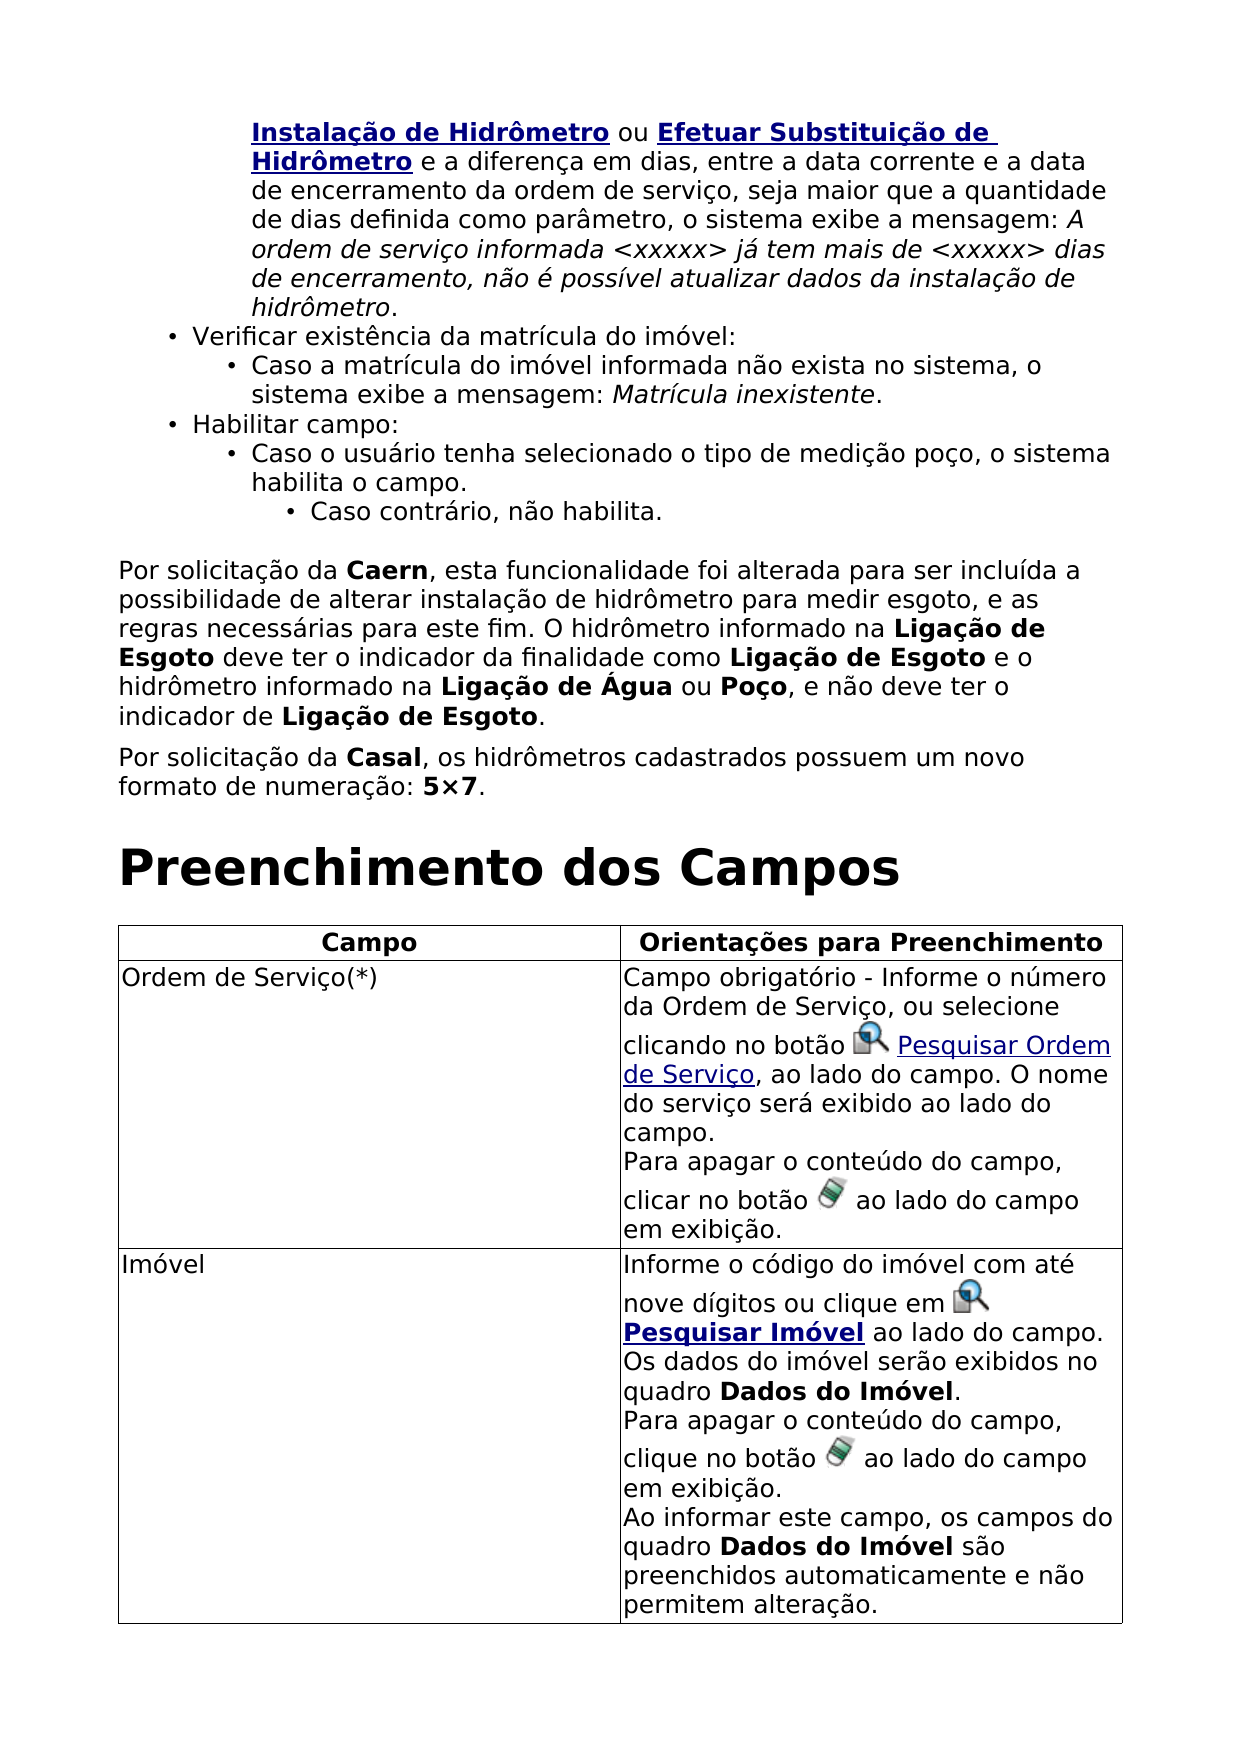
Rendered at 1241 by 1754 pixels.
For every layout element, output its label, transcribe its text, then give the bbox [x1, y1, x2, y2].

text Por solicitação da Caern, esta funcionalidade foi alterada para ser incluída a possibilidade de alterar instalação de hidrômetro para medir esgoto, e as regras necessárias para este fim. O hidrômetro informado na Ligação de Esgoto deve ter o indicador da finalidade como Ligação de Esgoto e o hidrômetro informado na Ligação de Água ou Poço, e não deve ter o indicador de Ligação de Esgoto. [118, 556, 1122, 731]
list Caso a matrícula do imóvel informada não exista no sistema, o sistema exibe a mensagem: Matrícula inexistente. [236, 351, 1122, 410]
list Verificar existência da matrícula do imóvel: [177, 322, 1122, 351]
table_cell Informe o código do imóvel com até nove dígitos ou clique em Pesquisar Imóvel ao lado do campo. Os dados do imóvel serão exibidos no quadro Dados do Imóvel. Para apagar o conteúdo do campo, clique no botão ao lado do campo em exibição. Ao informar este campo, os campos do quadro Dados do Imóvel são preenchidos automaticamente e não permitem alteração. [621, 1249, 1122, 1623]
table_header Orientações para Preenchimento [621, 926, 1122, 960]
list Caso contrário, não habilita. [295, 497, 1122, 526]
picture [816, 1176, 848, 1210]
picture [953, 1279, 990, 1313]
picture [824, 1435, 856, 1468]
list Caso o usuário tenha selecionado o tipo de medição poço, o sistema habilita o campo. [236, 439, 1122, 497]
subtitle Preenchimento dos Campos [118, 839, 1122, 897]
table_header Campo [119, 926, 620, 960]
picture [853, 1021, 890, 1054]
table_cell Ordem de Serviço(*) [119, 961, 620, 1247]
table_cell Campo obrigatório - Informe o número da Ordem de Serviço, ou selecione clicando no botão Pesquisar Ordem de Serviço, ao lado do campo. O nome do serviço será exibido ao lado do campo. Para apagar o conteúdo do campo, clicar no botão ao lado do campo em exibição. [621, 961, 1122, 1247]
table_cell Imóvel [119, 1249, 620, 1623]
list Instalação de Hidrômetro ou Efetuar Substituição de Hidrômetro e a diferença em dias, entre a data corrente e a data de encerramento da ordem de serviço, seja maior que a quantidade de dias definida como parâmetro, o sistema exibe a mensagem: A ordem de serviço informada <xxxxx> já tem mais de <xxxxx> dias de encerramento, não é possível atualizar dados da instalação de hidrômetro. [236, 118, 1122, 322]
text Por solicitação da Casal, os hidrômetros cadastrados possuem um novo formato de numeração: 5×7. [118, 743, 1122, 802]
list Habilitar campo: [177, 410, 1122, 439]
